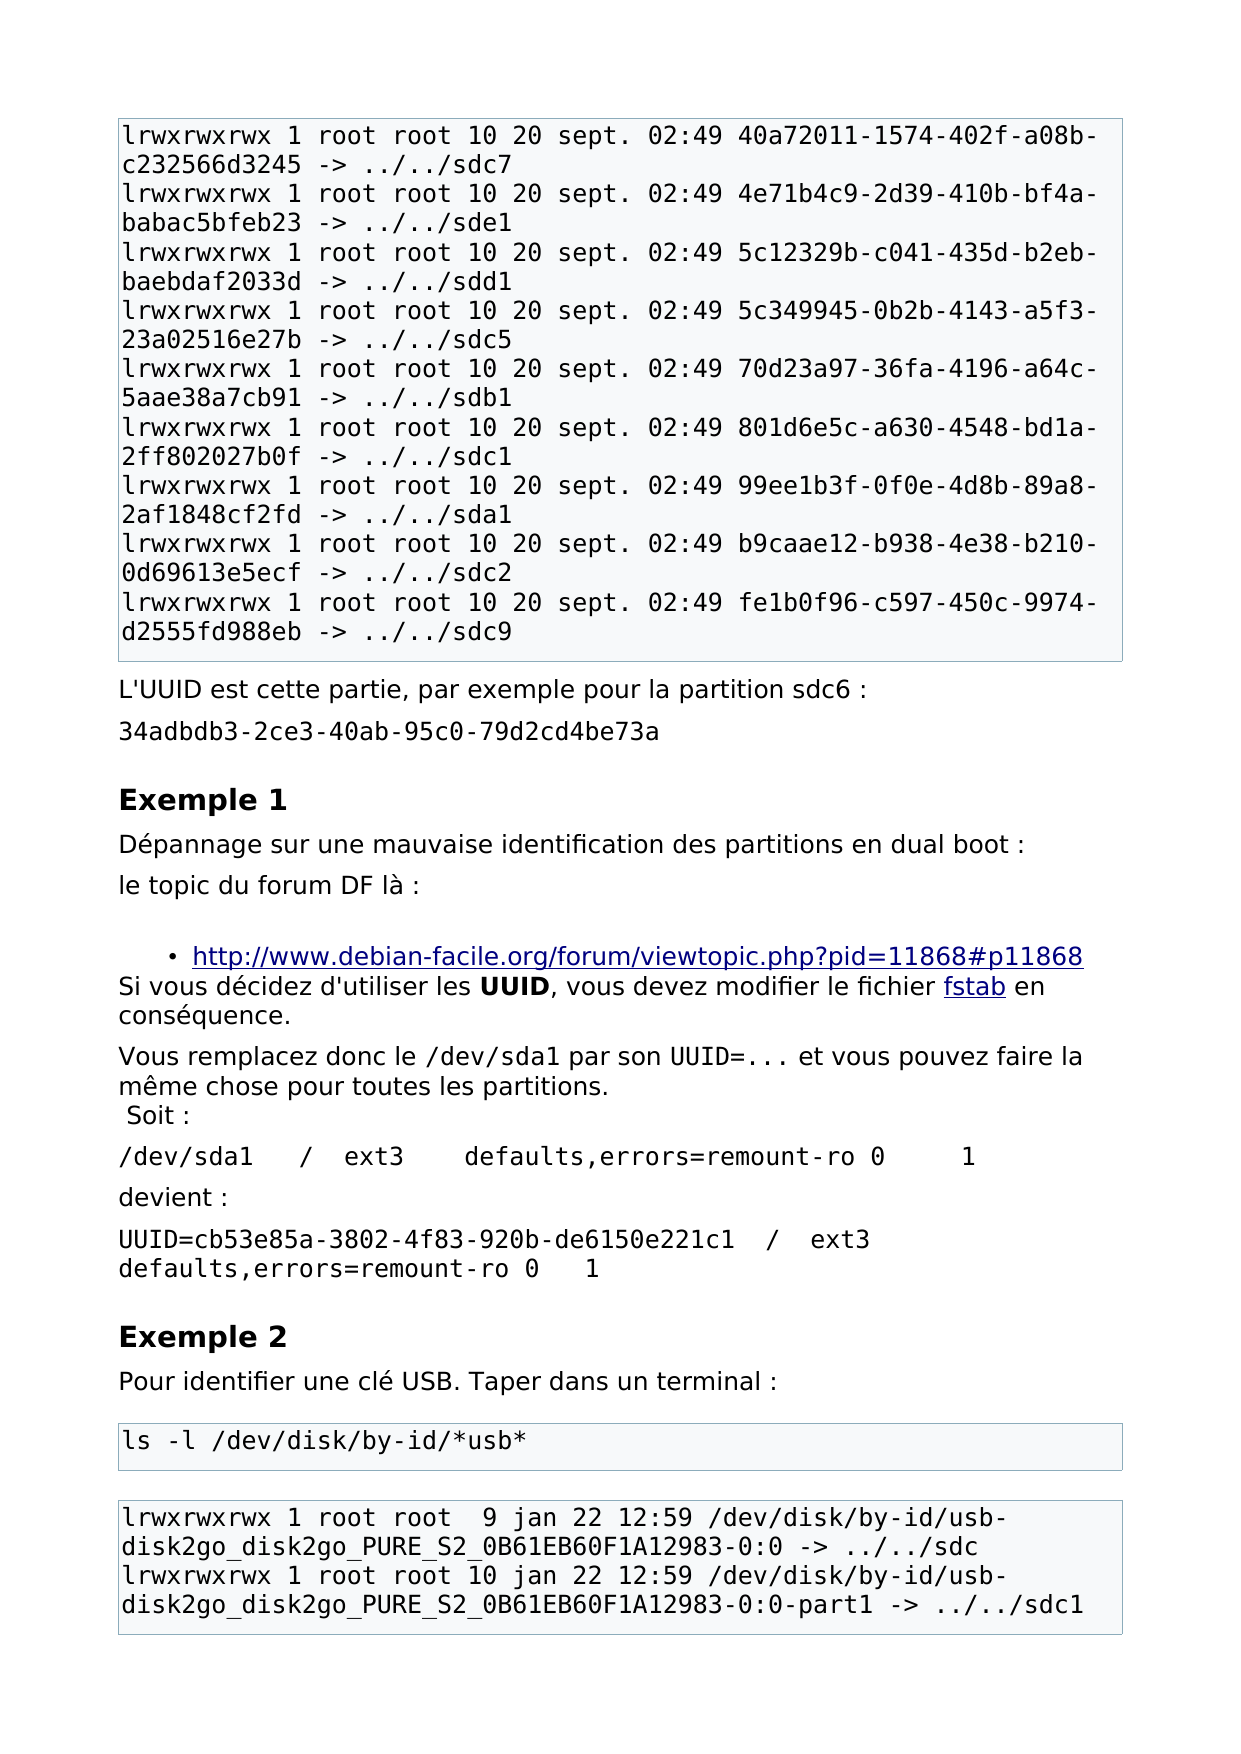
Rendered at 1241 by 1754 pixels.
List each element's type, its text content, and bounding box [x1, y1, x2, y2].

text Pour identifier une clé USB. Taper dans un terminal : [118, 1367, 1122, 1396]
table_header ls -l /dev/disk/by-id/*usb* [119, 1424, 1122, 1470]
table_header lrwxrwxrwx 1 root root 9 jan 22 12:59 /dev/disk/by-id/usb-disk2go_disk2go_PURE_S2_0B61EB60F1A12983-0:0 -> ../../sdc lrwxrwxrwx 1 root root 10 jan 22 12:59 /dev/disk/by-id/usb-disk2go_disk2go_PURE_S2_0B61EB60F1A12983-0:0-part1 -> ../../sdc1 [119, 1501, 1122, 1634]
list http://www.debian-facile.org/forum/viewtopic.php?pid=11868#p11868 [177, 943, 1122, 972]
subtitle Exemple 2 [118, 1320, 1122, 1354]
text UUID=cb53e85a-3802-4f83-920b-de6150e221c1 / ext3 defaults,errors=remount-ro 0 1 [118, 1225, 1122, 1283]
text L'UUID est cette partie, par exemple pour la partition sdc6 : [118, 676, 1122, 705]
text Vous remplacez donc le /dev/sda1 par son UUID=... et vous pouvez faire la même chose pour toutes les partitions. Soit : [118, 1043, 1122, 1130]
subtitle Exemple 1 [118, 783, 1122, 817]
text devient : [118, 1183, 1122, 1213]
text Dépannage sur une mauvaise identification des partitions en dual boot : [118, 830, 1122, 859]
table_header lrwxrwxrwx 1 root root 10 20 sept. 02:49 40a72011-1574-402f-a08b-c232566d3245 -> ../../sdc7 lrwxrwxrwx 1 root root 10 20 sept. 02:49 4e71b4c9-2d39-410b-bf4a-babac5bfeb23 -> ../../sde1 lrwxrwxrwx 1 root root 10 20 sept. 02:49 5c12329b-c041-435d-b2eb-baebdaf2033d -> ../../sdd1 lrwxrwxrwx 1 root root 10 20 sept. 02:49 5c349945-0b2b-4143-a5f3-23a02516e27b -> ../../sdc5 lrwxrwxrwx 1 root root 10 20 sept. 02:49 70d23a97-36fa-4196-a64c-5aae38a7cb91 -> ../../sdb1 lrwxrwxrwx 1 root root 10 20 sept. 02:49 801d6e5c-a630-4548-bd1a-2ff802027b0f -> ../../sdc1 lrwxrwxrwx 1 root root 10 20 sept. 02:49 99ee1b3f-0f0e-4d8b-89a8-2af1848cf2fd -> ../../sda1 lrwxrwxrwx 1 root root 10 20 sept. 02:49 b9caae12-b938-4e38-b210-0d69613e5ecf -> ../../sdc2 lrwxrwxrwx 1 root root 10 20 sept. 02:49 fe1b0f96-c597-450c-9974-d2555fd988eb -> ../../sdc9 [119, 119, 1122, 661]
text Si vous décidez d'utiliser les UUID, vous devez modifier le fichier fstab en conséquence. [118, 972, 1122, 1030]
text /dev/sda1 / ext3 defaults,errors=remount-ro 0 1 [118, 1143, 1122, 1172]
text 34adbdb3-2ce3-40ab-95c0-79d2cd4be73a [118, 717, 1122, 747]
text le topic du forum DF là : [118, 871, 1122, 901]
